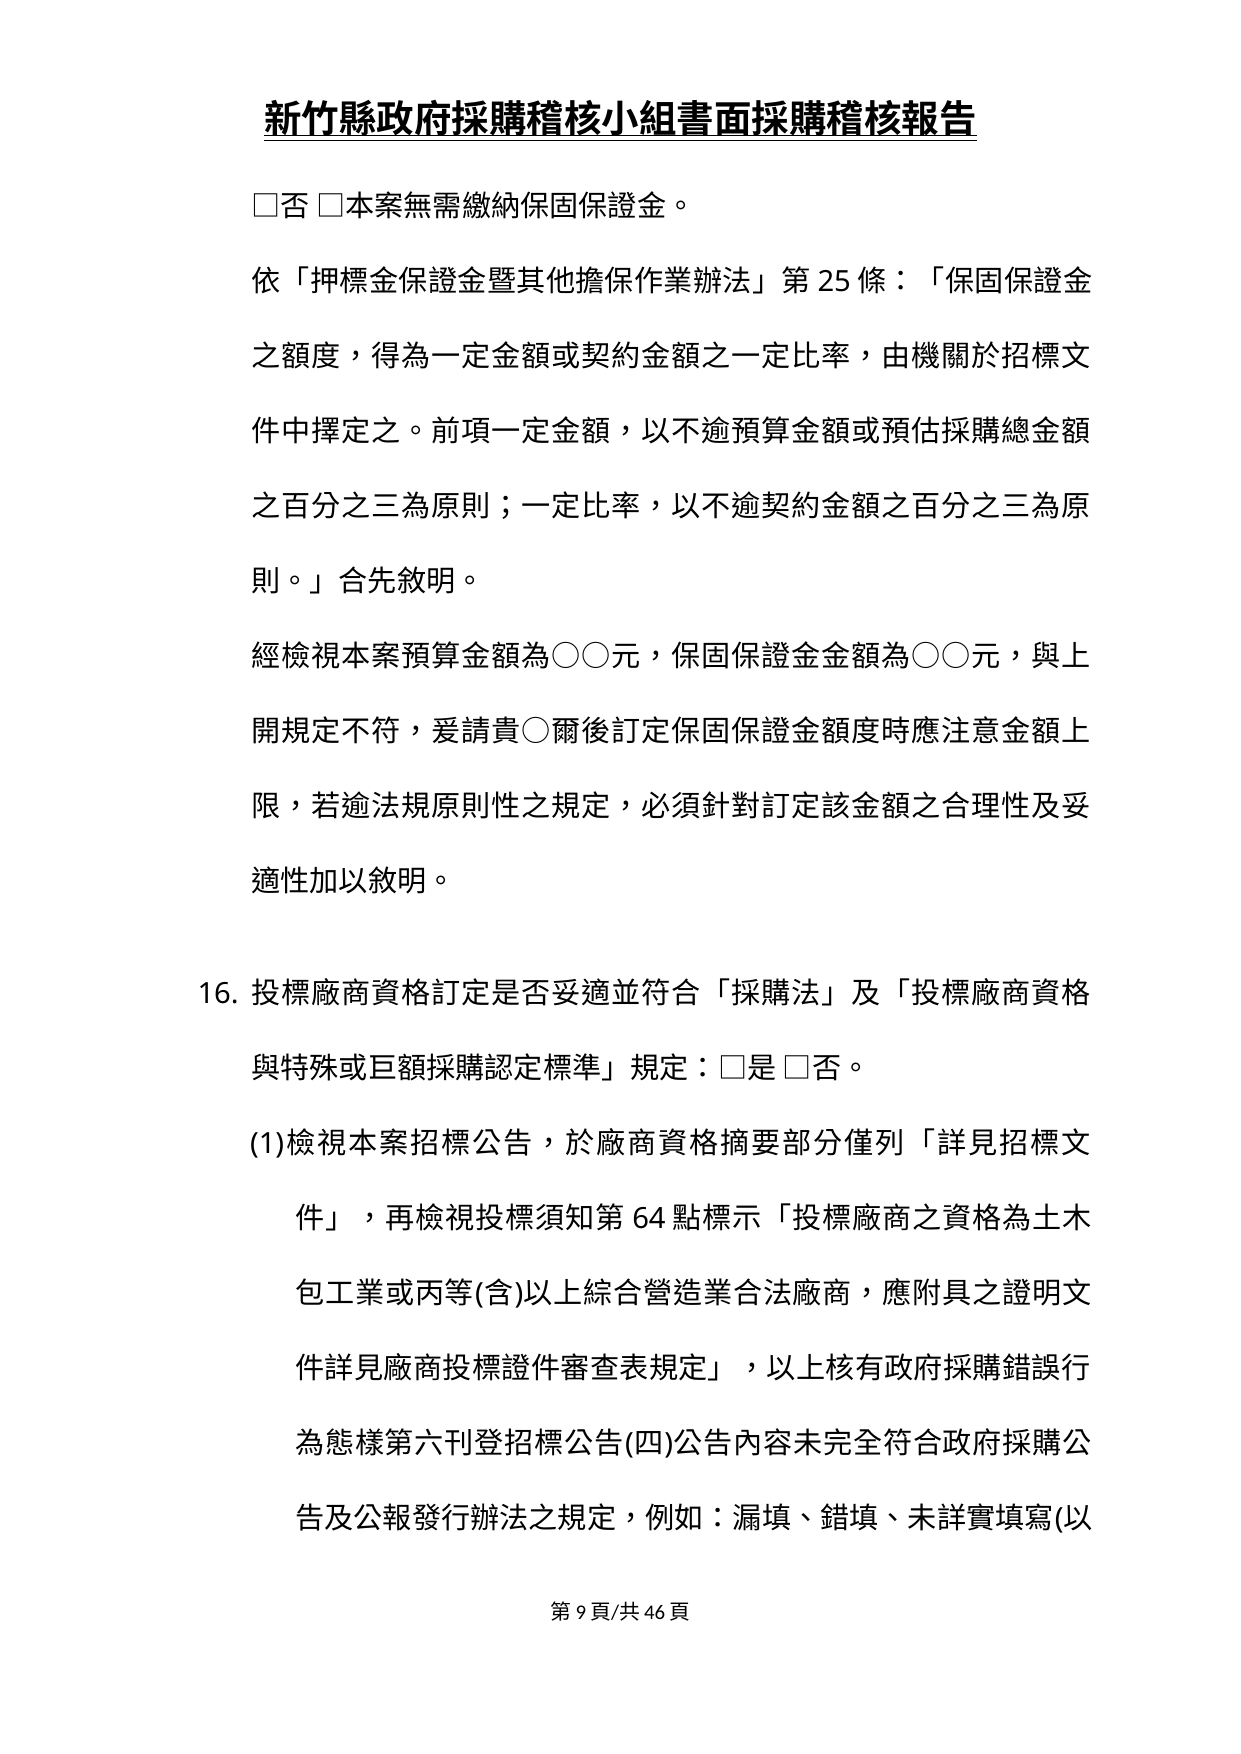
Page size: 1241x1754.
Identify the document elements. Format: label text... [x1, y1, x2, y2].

list (1)檢視本案招標公告，於廠商資格摘要部分僅列「詳見招標文件」，再檢視投標須知第64點標示「投標廠商之資格為土木包工業或丙等(含)以上綜合營造業合法廠商，應附具之證明文件詳見廠商投標證件審查表規定」，以上核有政府採購錯誤行為態樣第六刊登招標公告(四)公告內容未完全符合政府採購公告及公報發行辦法之規定，例如：漏填、錯填、未詳實填寫(以 [250, 1097, 1092, 1547]
list 經檢視本案預算金額為○○元，保固保證金金額為○○元，與上開規定不符，爰請貴○爾後訂定保固保證金額度時應注意金額上限，若逾法規原則性之規定，必須針對訂定該金額之合理性及妥適性加以敘明。 [251, 610, 1092, 910]
list 投標廠商資格訂定是否妥適並符合「採購法」及「投標廠商資格與特殊或巨額採購認定標準」規定：□是 □否。 [197, 947, 1092, 1097]
list □否 □本案無需繳納保固保證金。 [197, 160, 1092, 235]
list 依「押標金保證金暨其他擔保作業辦法」第25條：「保固保證金之額度，得為一定金額或契約金額之一定比率，由機關於招標文件中擇定之。前項一定金額，以不逾預算金額或預估採購總金額之百分之三為原則；一定比率，以不逾契約金額之百分之三為原則。」合先敘明。 [251, 235, 1092, 610]
